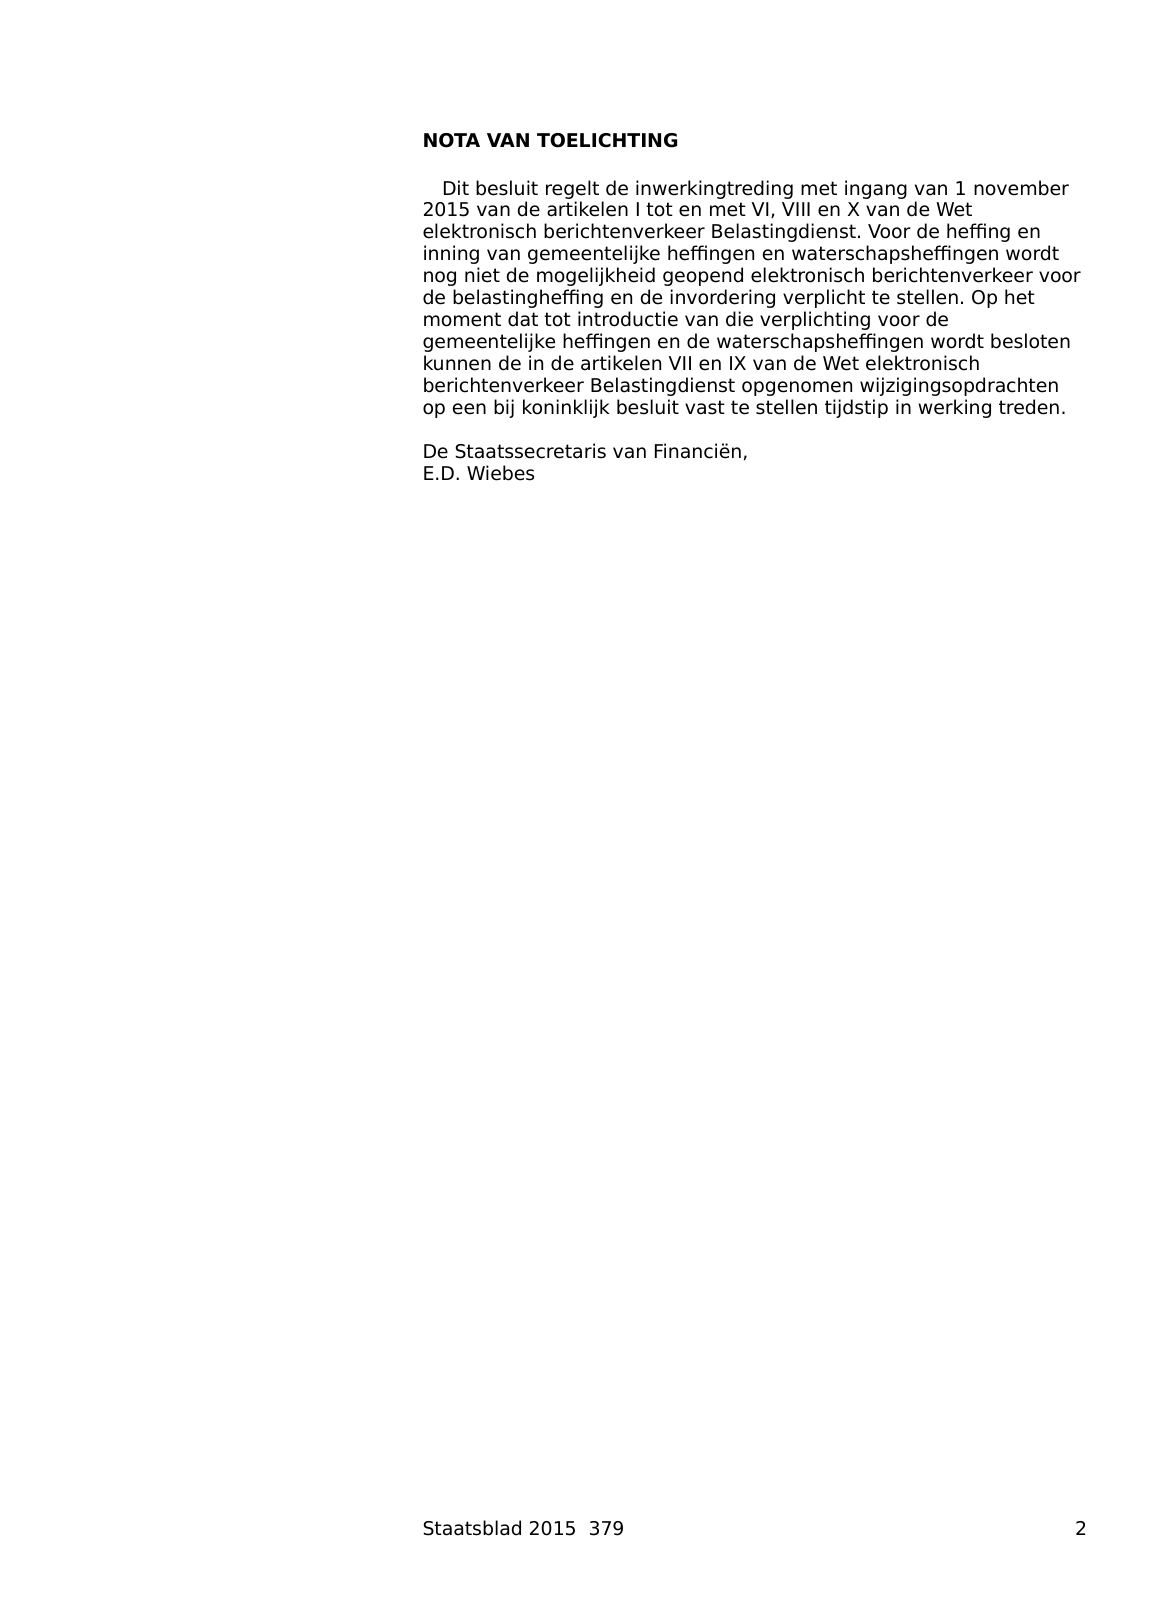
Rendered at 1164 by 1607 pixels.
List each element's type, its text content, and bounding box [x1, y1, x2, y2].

text Dit besluit regelt de inwerkingtreding met ingang van 1 november 2015 van de artikelen I tot en met VI, VIII en X van de Wet elektronisch berichtenverkeer Belastingdienst. Voor de heffing en inning van gemeentelijke heffingen en waterschapsheffingen wordt nog niet de mogelijkheid geopend elektronisch berichtenverkeer voor de belastingheffing en de invordering verplicht te stellen. Op het moment dat tot introductie van die verplichting voor de gemeentelijke heffingen en de waterschapsheffingen wordt besloten kunnen de in de artikelen VII en IX van de Wet elektronisch berichtenverkeer Belastingdienst opgenomen wijzigingsopdrachten op een bij koninklijk besluit vast te stellen tijdstip in werking treden. [422, 177, 1087, 419]
text De Staatssecretaris van Financiën, E.D. Wiebes [422, 441, 1087, 485]
subtitle NOTA VAN TOELICHTING [422, 130, 1087, 152]
